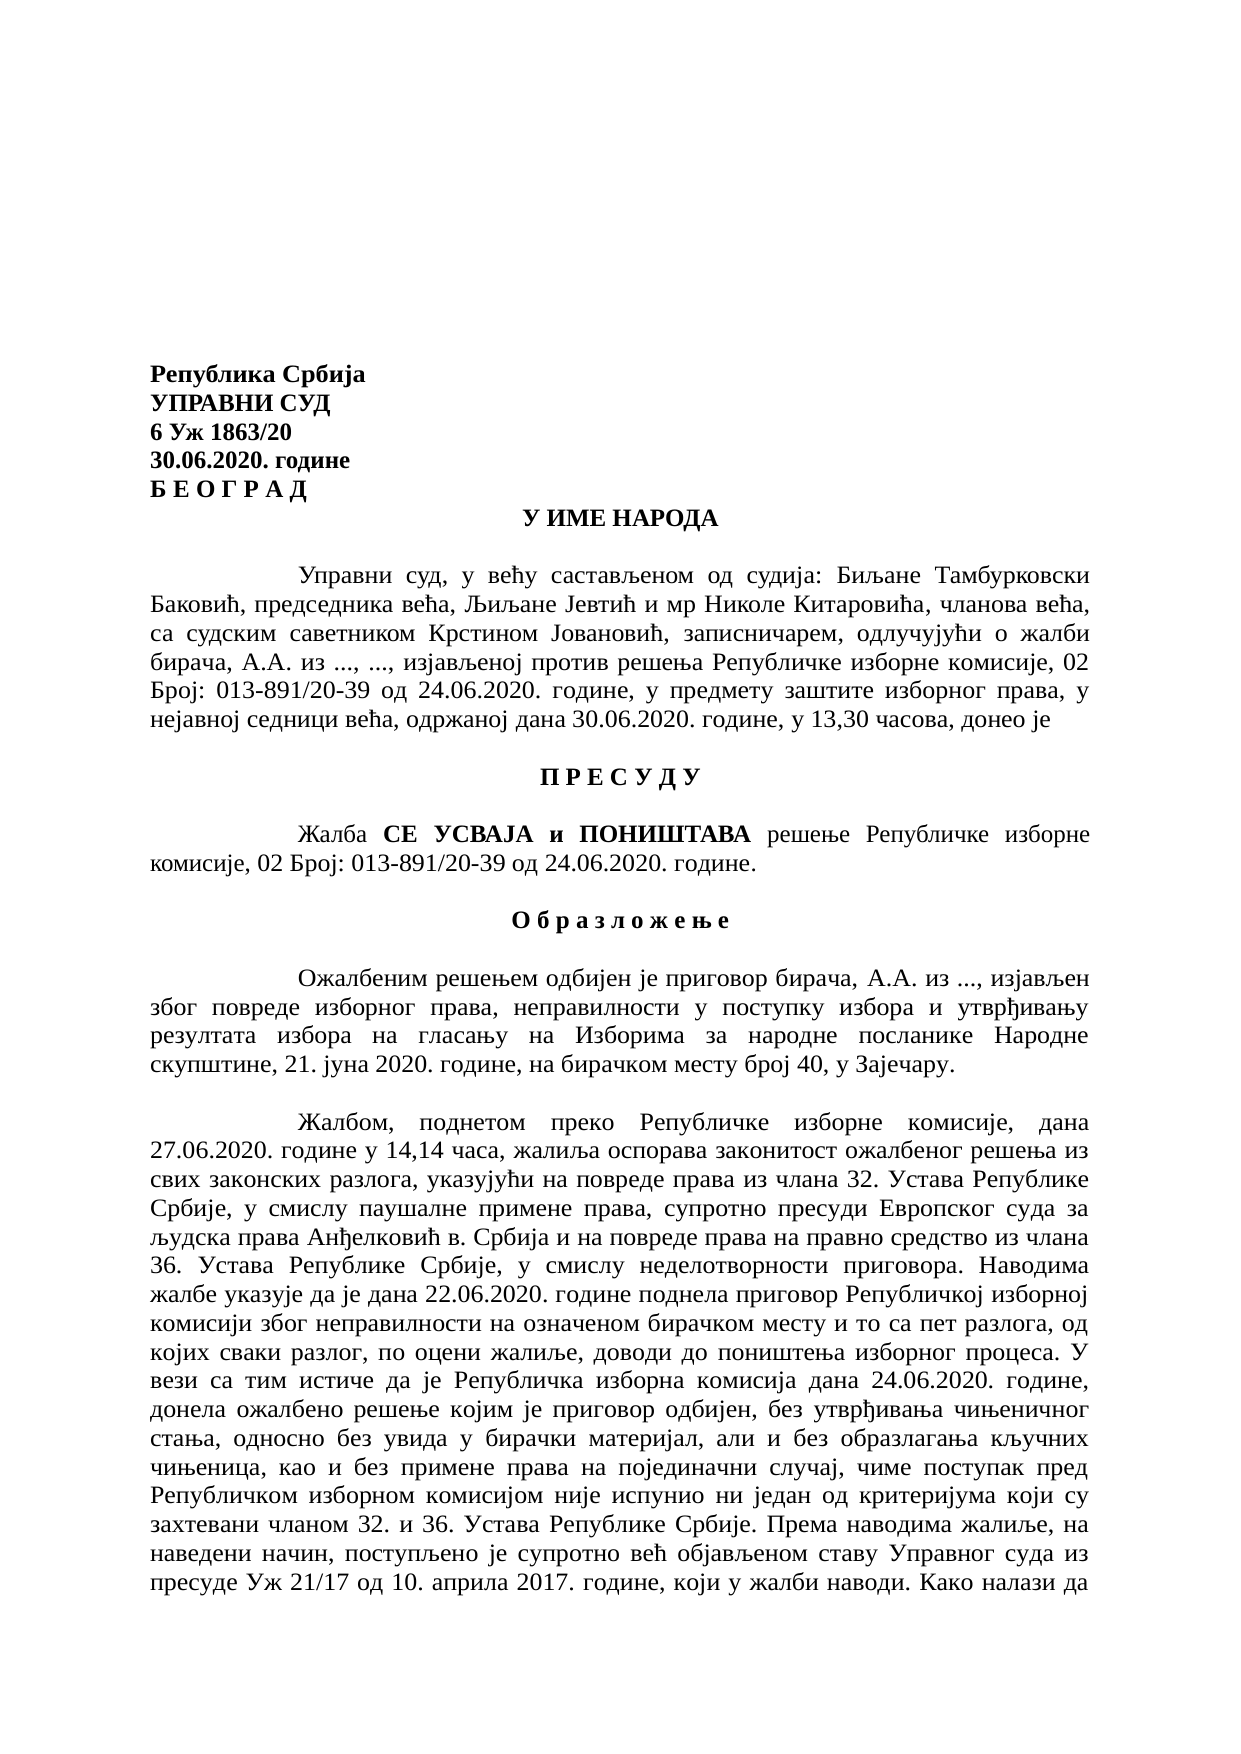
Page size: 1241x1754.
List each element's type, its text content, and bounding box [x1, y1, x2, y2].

text О б р а з л о ж е њ е [150, 905, 1090, 934]
text Ожалбеним решењем одбијен је приговор бирача, А.А. из ..., изјављен због повреде изборног права, неправилности у поступку избора и утврђивању резултата избора на гласању на Изборима за народне посланике Народне скупштине, 21. јуна 2020. године, на бирачком месту број 40, у Зајечару. [150, 963, 1090, 1078]
text Република Србија [150, 148, 1090, 388]
text УПРАВНИ СУД [150, 388, 1090, 417]
text 6 Уж 1863/20 [150, 417, 1090, 445]
text П Р Е С У Д У [150, 762, 1090, 790]
text Жалбом, поднетом преко Републичке изборне комисије, дана 27.06.2020. године у 14,14 часа, жалиља оспорава законитост ожалбеног решења из свих законских разлога, указујући на повреде права из члана 32. Устава Републике Србије, у смислу паушалне примене права, супротно пресуди Европског суда за људска права Анђелковић в. Србија и на повреде права на правно средство из члана 36. Устава Републике Србије, у смислу неделотворности приговора. Наводима жалбе указује да је дана 22.06.2020. године поднела приговор Републичкој изборној комисији због неправилности на означеном бирачком месту и то са пет разлога, од којих сваки разлог, по оцени жалиље, доводи до поништења изборног процеса. У вези са тим истиче да је Републичка изборна комисија дана 24.06.2020. године, донела ожалбено решење којим је приговор одбијен, без утврђивања чињеничног стања, односно без увида у бирачки материјал, али и без образлагања кључних чињеница, као и без примене права на појединачни случај, чиме поступак пред Републичком изборном комисијом није испунио ни један од критеријума који су захтевани чланом 32. и 36. Устава Републике Србије. Према наводима жалиље, на наведени начин, поступљено је супротно већ објављеном ставу Управног суда из пресуде Уж 21/17 од 10. априла 2017. године, који у жалби наводи. Како налази да [150, 1107, 1090, 1595]
text Управни суд, у већу састављеном од судија: Биљане Тамбурковски Баковић, председника већа, Љиљане Јевтић и мр Николе Китаровића, чланова већа, са судским саветником Крстином Јовановић, записничарем, одлучујући о жалби бирача, А.А. из ..., ..., изјављеној против решења Републичке изборне комисије, 02 Број: 013-891/20-39 од 24.06.2020. године, у предмету заштите изборног права, у нејавној седници већа, одржаној дана 30.06.2020. године, у 13,30 часова, донео је [150, 560, 1090, 733]
text 30.06.2020. године [150, 445, 1090, 474]
text У ИМЕ НАРОДА [150, 503, 1090, 532]
text Жалба СЕ УСВАЈА и ПОНИШТАВА решење Републичке изборне комисије, 02 Број: 013-891/20-39 од 24.06.2020. године. [150, 819, 1090, 877]
text Б Е О Г Р А Д [150, 474, 1090, 503]
